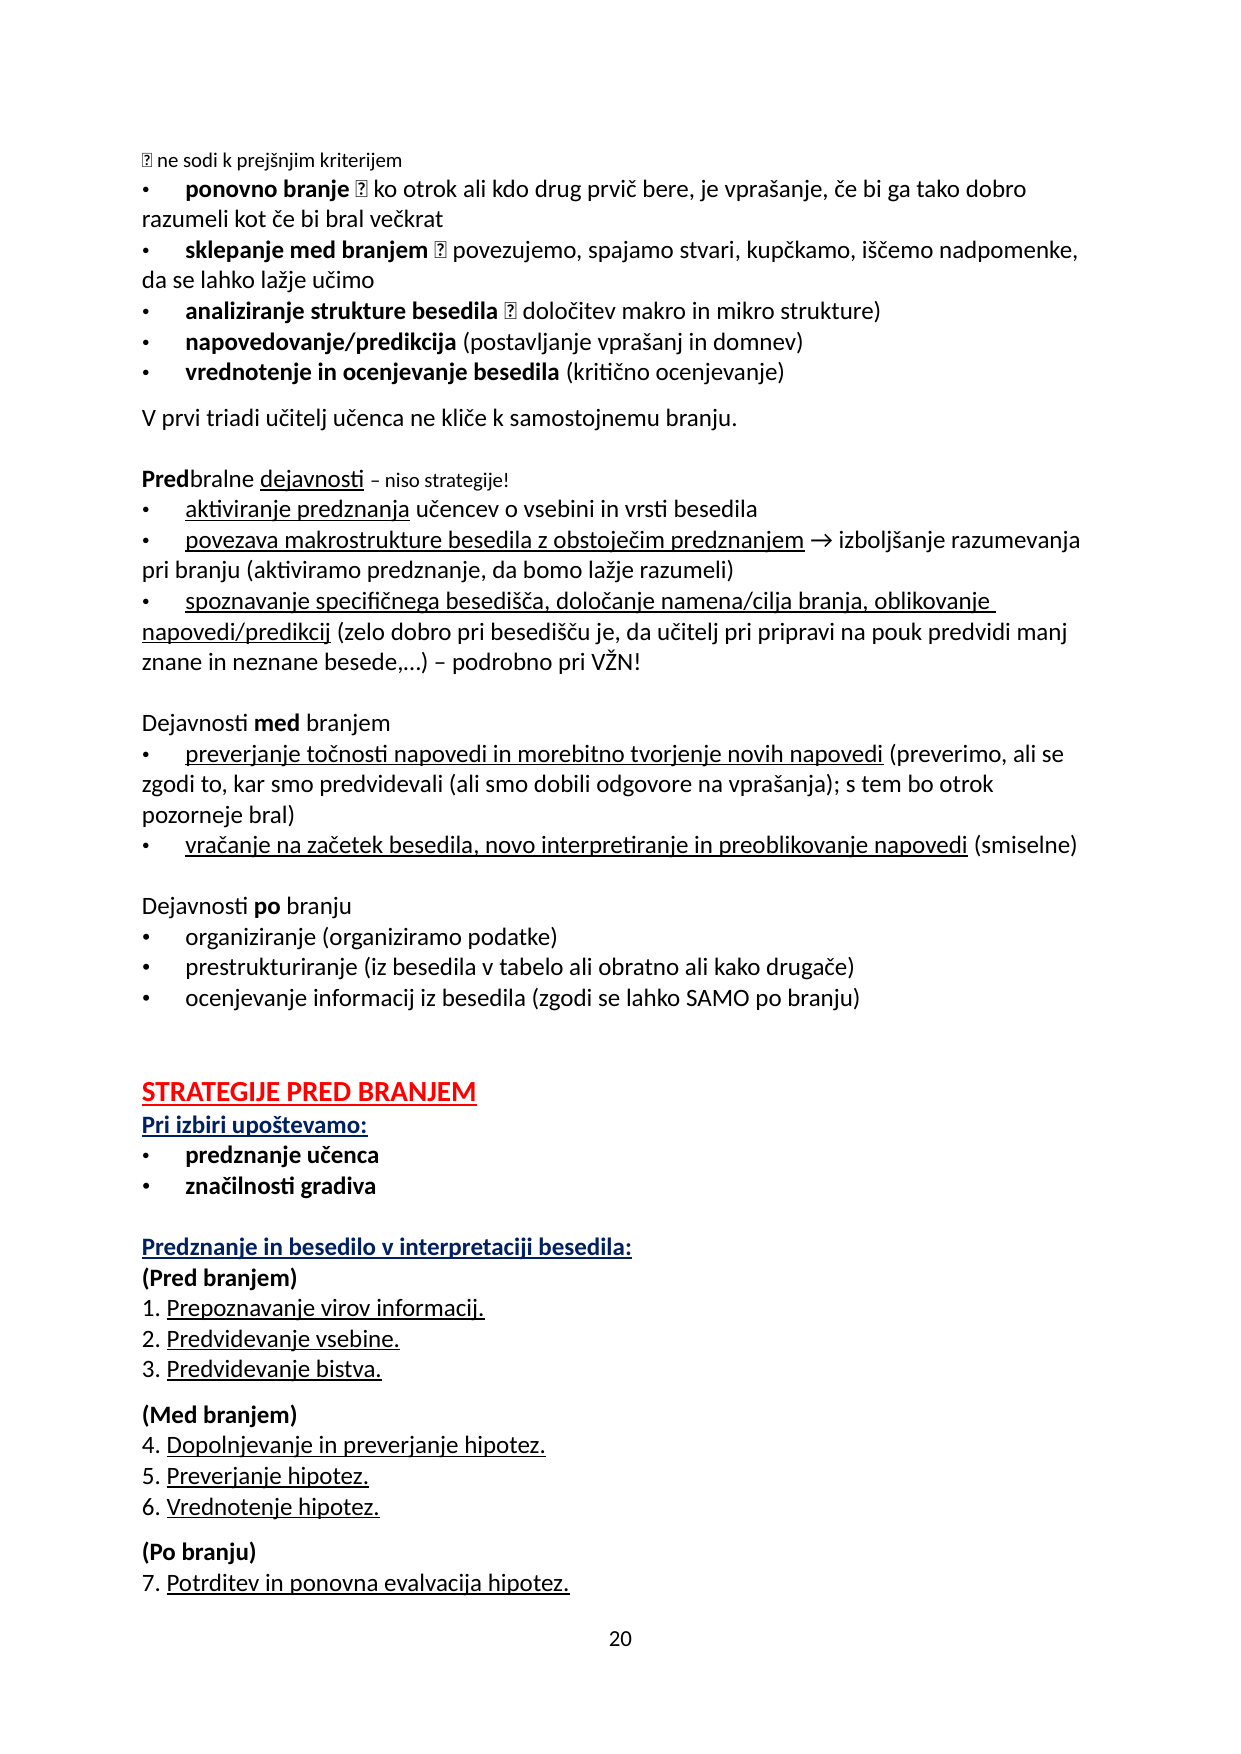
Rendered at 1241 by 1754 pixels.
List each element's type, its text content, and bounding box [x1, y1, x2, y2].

text Dejavnosti po branju [142, 890, 1098, 921]
list napovedovanje/predikcija (postavljanje vprašanj in domnev) [142, 326, 1098, 356]
list ocenjevanje informacij iz besedila (zgodi se lahko SAMO po branju) [142, 982, 1098, 1012]
list povezava makrostrukture besedila z obstoječim predznanjem → izboljšanje razumevanja pri branju (aktiviramo predznanje, da bomo lažje razumeli) [142, 524, 1098, 585]
list organiziranje (organiziramo podatke) [142, 921, 1098, 951]
list predznanje učenca [142, 1139, 1098, 1170]
text 6. Vrednotenje hipotez. [142, 1491, 1098, 1521]
list aktiviranje predznanja učencev o vsebini in vrsti besedila [142, 493, 1098, 524]
list ponovno branje  ko otrok ali kdo drug prvič bere, je vprašanje, če bi ga tako dobro razumeli kot če bi bral večkrat [142, 173, 1098, 234]
text Pri izbiri upoštevamo: [142, 1109, 1098, 1139]
list preverjanje točnosti napovedi in morebitno tvorjenje novih napovedi (preverimo, ali se zgodi to, kar smo predvidevali (ali smo dobili odgovore na vprašanja); s tem bo otrok pozorneje bral) [142, 738, 1098, 829]
text 1. Prepoznavanje virov informacij. [142, 1292, 1098, 1323]
text 7. Potrditev in ponovna evalvacija hipotez. [142, 1567, 1098, 1597]
list prestrukturiranje (iz besedila v tabelo ali obratno ali kako drugače) [142, 951, 1098, 982]
text (Po branju) [142, 1536, 1098, 1567]
text STRATEGIJE PRED BRANJEM [142, 1073, 1098, 1109]
text 5. Preverjanje hipotez. [142, 1460, 1098, 1491]
text Dejavnosti med branjem [142, 707, 1098, 738]
list vrednotenje in ocenjevanje besedila (kritično ocenjevanje) [142, 356, 1098, 387]
text (Med branjem) [142, 1399, 1098, 1429]
text V prvi triadi učitelj učenca ne kliče k samostojnemu branju. [142, 402, 1098, 432]
text  ne sodi k prejšnjim kriterijem [142, 148, 1098, 173]
list spoznavanje specifičnega besedišča, določanje namena/cilja branja, oblikovanje napovedi/predikcij (zelo dobro pri besedišču je, da učitelj pri pripravi na pouk predvidi manj znane in neznane besede,…) – podrobno pri VŽN! [142, 585, 1098, 677]
text Predbralne dejavnosti – niso strategije! [142, 463, 1098, 493]
text 2. Predvidevanje vsebine. [142, 1323, 1098, 1353]
text 3. Predvidevanje bistva. [142, 1353, 1098, 1384]
list vračanje na začetek besedila, novo interpretiranje in preoblikovanje napovedi (smiselne) [142, 829, 1098, 860]
list značilnosti gradiva [142, 1170, 1098, 1201]
text Predznanje in besedilo v interpretaciji besedila: [142, 1231, 1098, 1262]
text (Pred branjem) [142, 1262, 1098, 1292]
list analiziranje strukture besedila  določitev makro in mikro strukture) [142, 295, 1098, 326]
text 4. Dopolnjevanje in preverjanje hipotez. [142, 1429, 1098, 1460]
list sklepanje med branjem  povezujemo, spajamo stvari, kupčkamo, iščemo nadpomenke, da se lahko lažje učimo [142, 234, 1098, 295]
